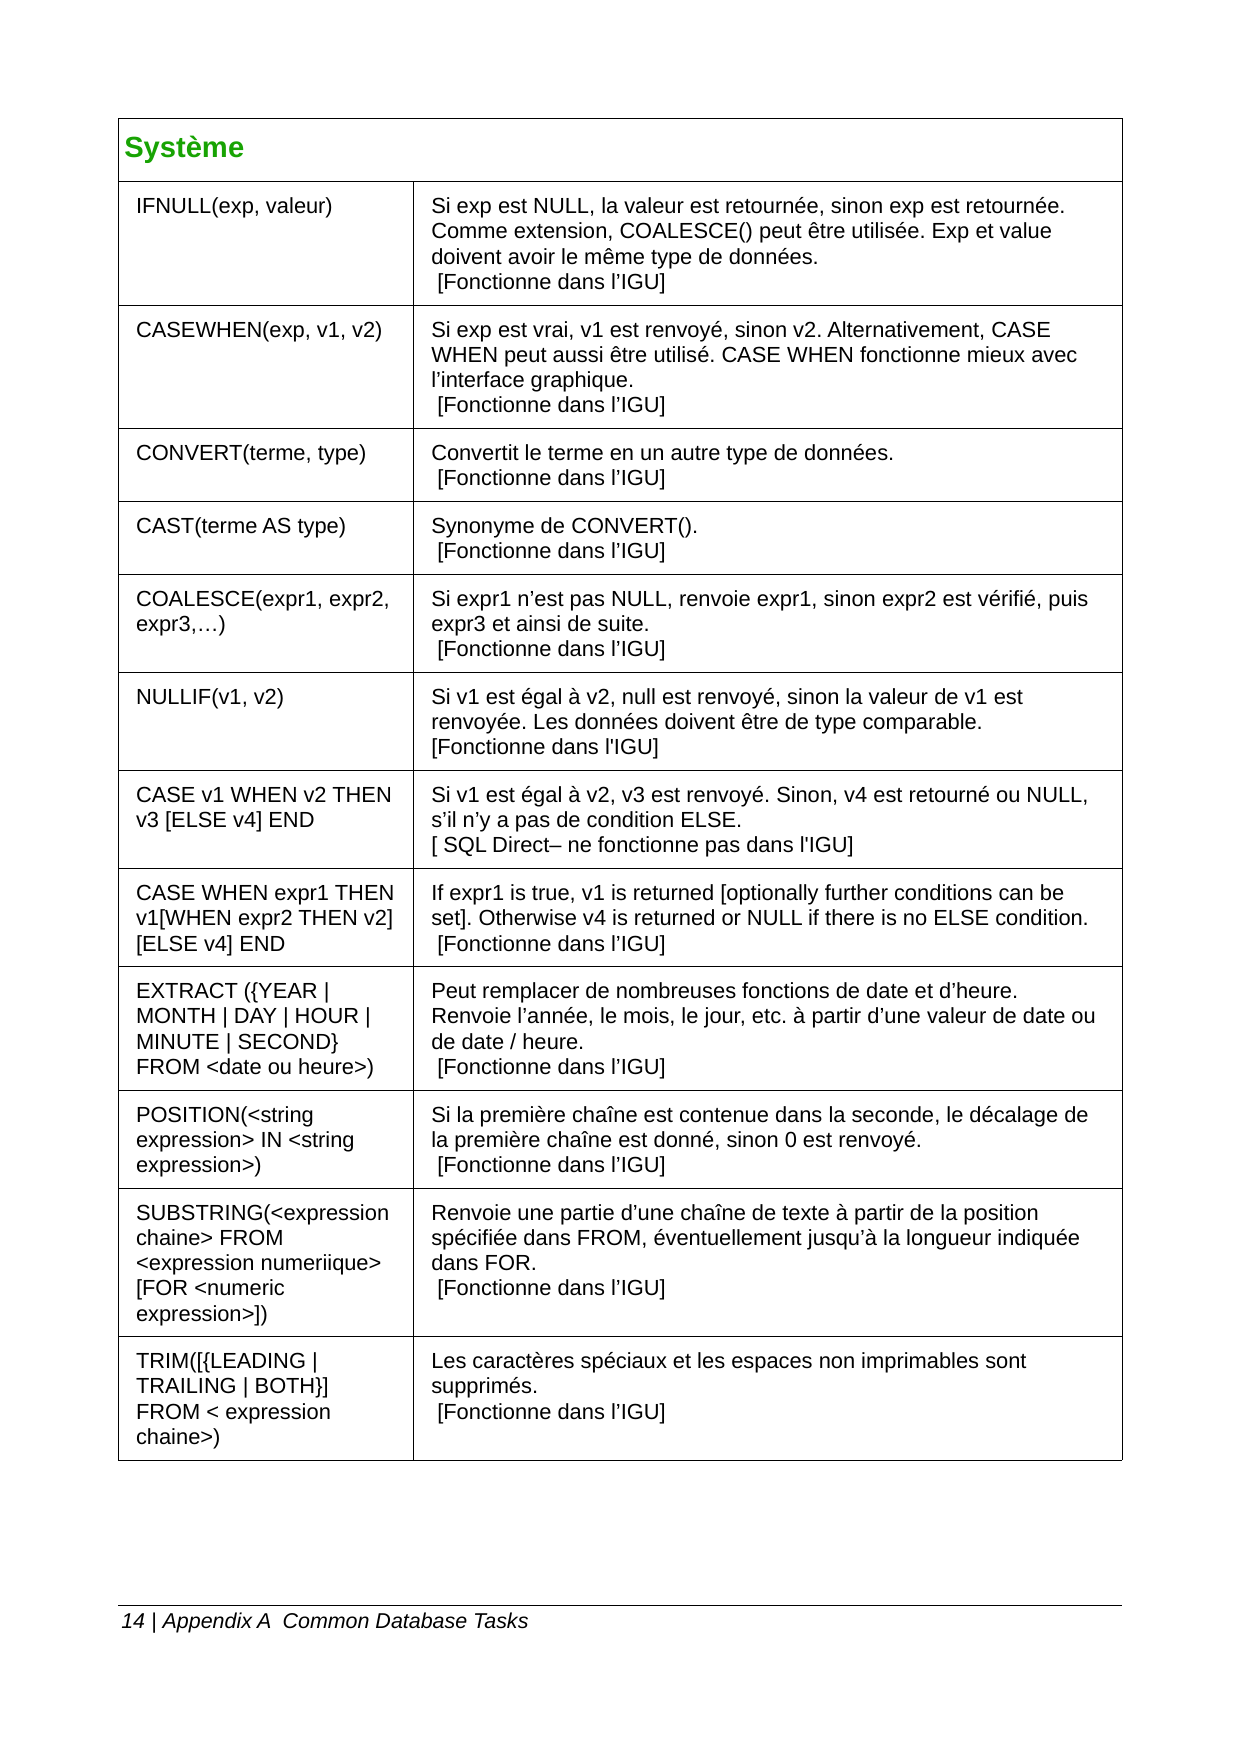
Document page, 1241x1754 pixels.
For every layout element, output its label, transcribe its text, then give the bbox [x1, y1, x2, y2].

table_header Système [119, 119, 1122, 181]
table_cell Peut remplacer de nombreuses fonctions de date et d’heure. Renvoie l’année, le mois, le jour, etc. à partir d’une valeur de date ou de date / heure. [Fonctionne dans l’IGU] [414, 967, 1122, 1089]
table_cell Si v1 est égal à v2, v3 est renvoyé. Sinon, v4 est retourné ou NULL, s’il n’y a pas de condition ELSE. [ SQL Direct– ne fonctionne pas dans l'IGU] [414, 771, 1122, 868]
table_cell Si v1 est égal à v2, null est renvoyé, sinon la valeur de v1 est renvoyée. Les données doivent être de type comparable. [Fonctionne dans l'IGU] [414, 673, 1122, 770]
table_cell COALESCE(expr1, expr2, expr3,…) [119, 575, 413, 672]
table_cell Si exp est vrai, v1 est renvoyé, sinon v2. Alternativement, CASE WHEN peut aussi être utilisé. CASE WHEN fonctionne mieux avec l’interface graphique. [Fonctionne dans l’IGU] [414, 306, 1122, 428]
table_cell TRIM([{LEADING | TRAILING | BOTH}] FROM < expression chaine>) [119, 1337, 413, 1459]
table_cell Si expr1 n’est pas NULL, renvoie expr1, sinon expr2 est vérifié, puis expr3 et ainsi de suite. [Fonctionne dans l’IGU] [414, 575, 1122, 672]
table_cell CONVERT(terme, type) [119, 429, 413, 501]
table_cell Les caractères spéciaux et les espaces non imprimables sont supprimés. [Fonctionne dans l’IGU] [414, 1337, 1122, 1459]
table_cell SUBSTRING(<expression chaine> FROM <expression numeriique> [FOR <numeric expression>]) [119, 1189, 413, 1336]
table_cell Si la première chaîne est contenue dans la seconde, le décalage de la première chaîne est donné, sinon 0 est renvoyé. [Fonctionne dans l’IGU] [414, 1091, 1122, 1188]
table_cell CASEWHEN(exp, v1, v2) [119, 306, 413, 428]
table_cell If expr1 is true, v1 is returned [optionally further conditions can be set]. Otherwise v4 is returned or NULL if there is no ELSE condition. [Fonctionne dans l’IGU] [414, 869, 1122, 966]
table_cell Synonyme de CONVERT(). [Fonctionne dans l’IGU] [414, 502, 1122, 574]
table_cell NULLIF(v1, v2) [119, 673, 413, 770]
table_cell Si exp est NULL, la valeur est retournée, sinon exp est retournée. Comme extension, COALESCE() peut être utilisée. Exp et value doivent avoir le même type de données. [Fonctionne dans l’IGU] [414, 182, 1122, 304]
table_cell CASE v1 WHEN v2 THEN v3 [ELSE v4] END [119, 771, 413, 868]
table_cell IFNULL(exp, valeur) [119, 182, 413, 304]
table_cell EXTRACT ({YEAR | MONTH | DAY | HOUR | MINUTE | SECOND} FROM <date ou heure>) [119, 967, 413, 1089]
table_cell CAST(terme AS type) [119, 502, 413, 574]
table_cell Renvoie une partie d’une chaîne de texte à partir de la position spécifiée dans FROM, éventuellement jusqu’à la longueur indiquée dans FOR. [Fonctionne dans l’IGU] [414, 1189, 1122, 1336]
table_cell CASE WHEN expr1 THEN v1[WHEN expr2 THEN v2] [ELSE v4] END [119, 869, 413, 966]
table_cell POSITION(<string expression> IN <string expression>) [119, 1091, 413, 1188]
table_cell Convertit le terme en un autre type de données. [Fonctionne dans l’IGU] [414, 429, 1122, 501]
